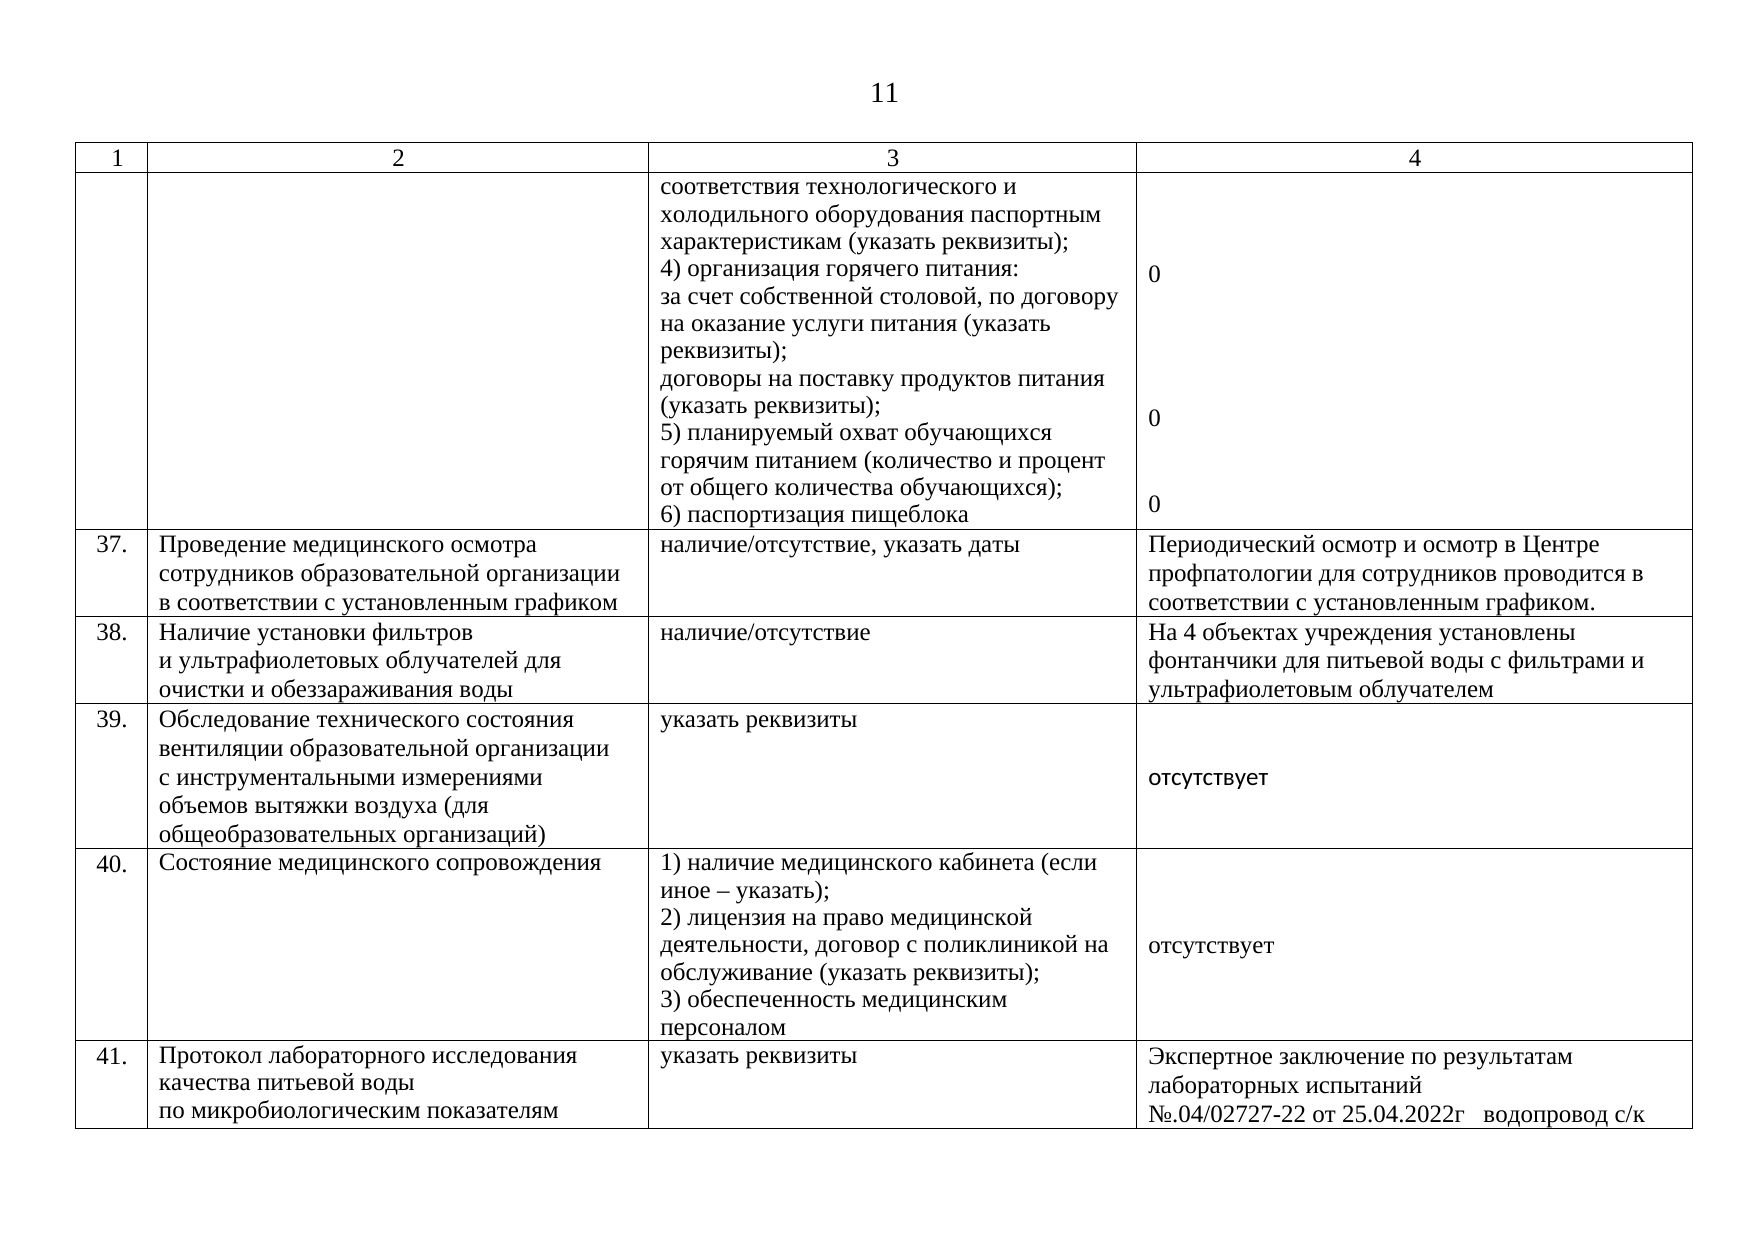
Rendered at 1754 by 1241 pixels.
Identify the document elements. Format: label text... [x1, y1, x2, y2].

table_cell На 4 объектах учреждения установлены фонтанчики для питьевой воды с фильтрами и ультрафиолетовым облучателем [1137, 617, 1692, 703]
table_cell Периодический осмотр и осмотр в Центре профпатологии для сотрудников проводится в соответствии с установленным графиком. [1137, 530, 1692, 616]
table_cell 39. [76, 704, 147, 848]
table_cell отсутствует [1137, 849, 1692, 1040]
table_cell Наличие установки фильтров и ультрафиолетовых облучателей для очистки и обеззараживания воды [148, 617, 648, 703]
table_header 3 [649, 143, 1136, 172]
table_cell [148, 173, 648, 528]
table_cell соответствия технологического и холодильного оборудования паспортным характеристикам (указать реквизиты); 4) организация горячего питания: за счет собственной столовой, по договору на оказание услуги питания (указать реквизиты); договоры на поставку продуктов питания (указать реквизиты); 5) планируемый охват обучающихся горячим питанием (количество и процент от общего количества обучающихся); 6) паспортизация пищеблока [649, 173, 1136, 528]
table_cell 0 0 0 [1137, 173, 1692, 528]
table_header 1 [76, 143, 147, 172]
table_cell указать реквизиты [649, 1041, 1136, 1128]
table_cell наличие/отсутствие, указать даты [649, 530, 1136, 616]
table_cell указать реквизиты [649, 704, 1136, 848]
table_cell наличие/отсутствие [649, 617, 1136, 703]
table_cell отсутствует [1137, 704, 1692, 848]
table_cell 1) наличие медицинского кабинета (если иное – указать); 2) лицензия на право медицинской деятельности, договор с поликлиникой на обслуживание (указать реквизиты); 3) обеспеченность медицинским персоналом [649, 849, 1136, 1040]
table_cell Протокол лабораторного исследования качества питьевой воды по микробиологическим показателям [148, 1041, 648, 1128]
table_header 4 [1137, 143, 1692, 172]
table_cell Проведение медицинского осмотра сотрудников образовательной организации в соответствии с установленным графиком [148, 530, 648, 616]
table_cell 40. [76, 849, 147, 1040]
table_cell Экспертное заключение по результатам лабораторных испытаний №.04/02727-22 от 25.04.2022г водопровод с/к [1137, 1041, 1692, 1128]
table_header 2 [148, 143, 648, 172]
table_cell 38. [76, 617, 147, 703]
table_cell [76, 173, 147, 528]
table_cell Состояние медицинского сопровождения [148, 849, 648, 1040]
table_cell 41. [76, 1041, 147, 1128]
table_cell Обследование технического состояния вентиляции образовательной организации с инструментальными измерениями объемов вытяжки воздуха (для общеобразовательных организаций) [148, 704, 648, 848]
table_cell 37. [76, 530, 147, 616]
